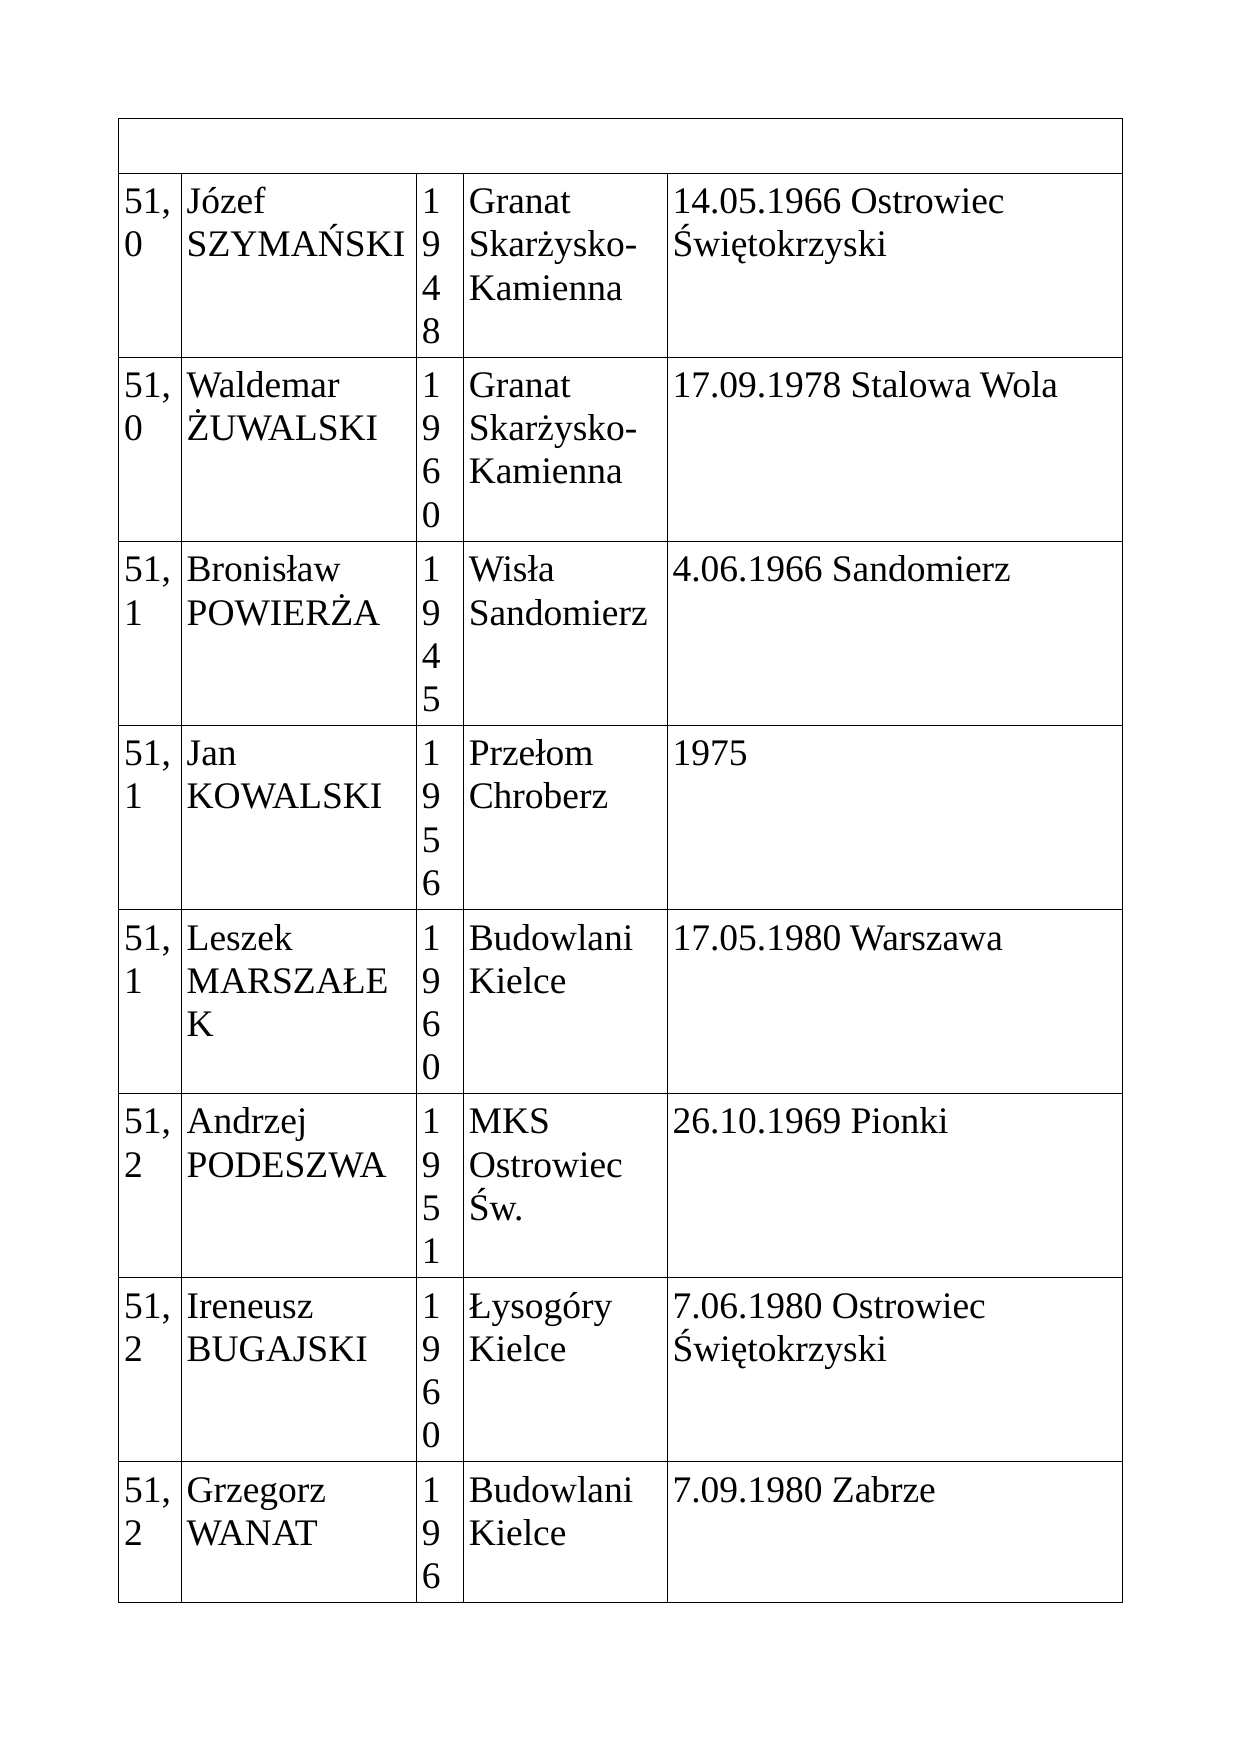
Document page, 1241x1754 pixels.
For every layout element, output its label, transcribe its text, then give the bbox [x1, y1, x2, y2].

table_cell Wisła Sandomierz [464, 542, 667, 725]
table_cell 196 [417, 1462, 463, 1602]
table_cell 51,2 [119, 1094, 181, 1277]
table_cell MKS Ostrowiec Św. [464, 1094, 667, 1277]
table_cell Budowlani Kielce [464, 910, 667, 1093]
table_cell 14.05.1966 Ostrowiec Świętokrzyski [668, 174, 1122, 357]
table_cell 1960 [417, 1278, 463, 1461]
table_cell 17.05.1980 Warszawa [668, 910, 1122, 1093]
table_cell Jan KOWALSKI [182, 726, 416, 909]
table_cell Łysogóry Kielce [464, 1278, 667, 1461]
table_cell Granat Skarżysko-Kamienna [464, 358, 667, 541]
table_cell Budowlani Kielce [464, 1462, 667, 1602]
table_cell Ireneusz BUGAJSKI [182, 1278, 416, 1461]
table_cell Grzegorz WANAT [182, 1462, 416, 1602]
table_cell Bronisław POWIERŻA [182, 542, 416, 725]
table_cell 4.06.1966 Sandomierz [668, 542, 1122, 725]
table_cell 1951 [417, 1094, 463, 1277]
table_cell 51,2 [119, 1462, 181, 1602]
table_cell 51,0 [119, 174, 181, 357]
table_cell Leszek MARSZAŁEK [182, 910, 416, 1093]
table_cell 1945 [417, 542, 463, 725]
table_cell 1956 [417, 726, 463, 909]
table_cell 51,1 [119, 726, 181, 909]
table_cell 1975 [668, 726, 1122, 909]
table_cell Andrzej PODESZWA [182, 1094, 416, 1277]
table_cell 51,1 [119, 542, 181, 725]
table_cell 7.06.1980 Ostrowiec Świętokrzyski [668, 1278, 1122, 1461]
table_cell Józef SZYMAŃSKI [182, 174, 416, 357]
table_cell 26.10.1969 Pionki [668, 1094, 1122, 1277]
table_cell [119, 119, 1122, 173]
table_cell 1960 [417, 910, 463, 1093]
table_cell 51,2 [119, 1278, 181, 1461]
table_cell 17.09.1978 Stalowa Wola [668, 358, 1122, 541]
table_cell 51,1 [119, 910, 181, 1093]
table_cell Przełom Chroberz [464, 726, 667, 909]
table_cell 51,0 [119, 358, 181, 541]
table_cell 1948 [417, 174, 463, 357]
table_cell Granat Skarżysko-Kamienna [464, 174, 667, 357]
table_cell 1960 [417, 358, 463, 541]
table_cell Waldemar ŻUWALSKI [182, 358, 416, 541]
table_cell 7.09.1980 Zabrze [668, 1462, 1122, 1602]
